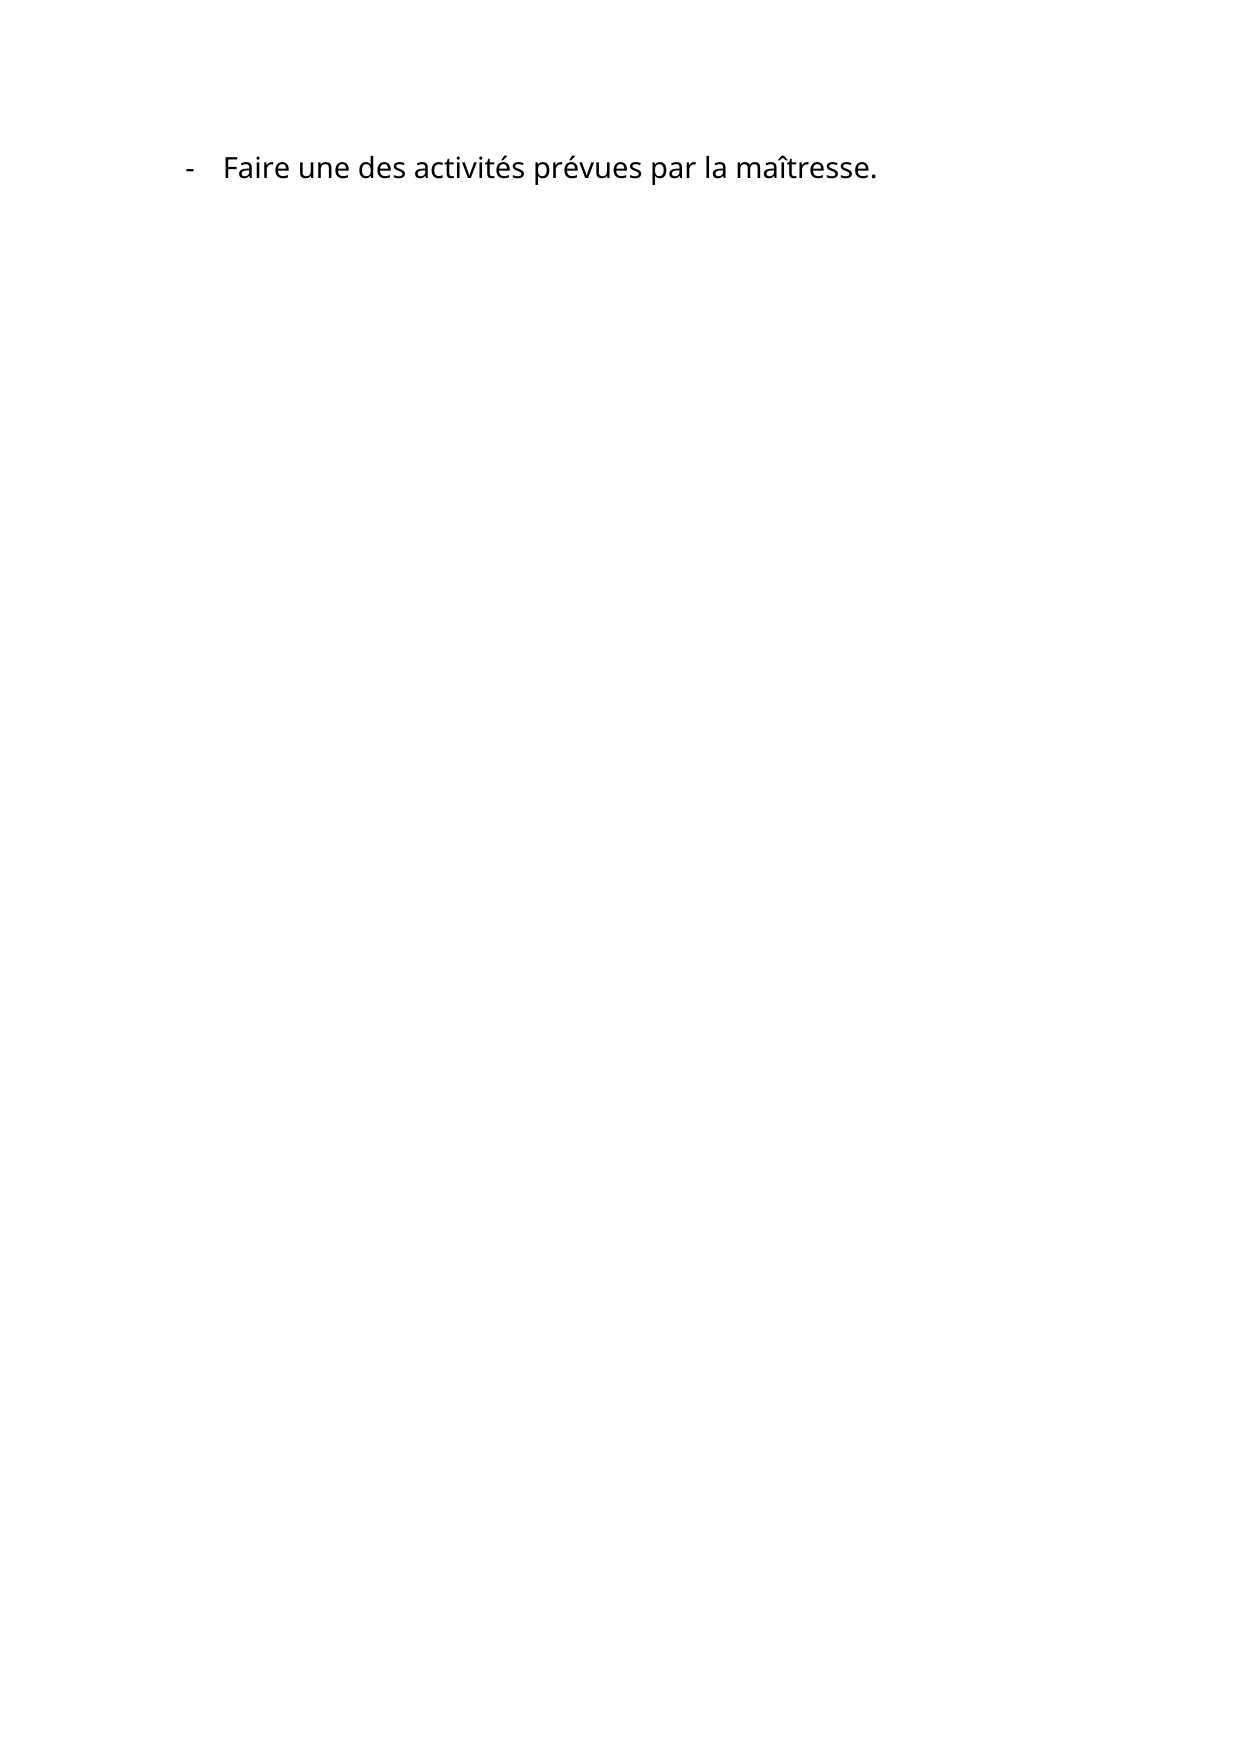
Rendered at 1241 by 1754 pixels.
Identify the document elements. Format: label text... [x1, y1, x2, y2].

list Faire une des activités prévues par la maîtresse. [185, 148, 1093, 187]
